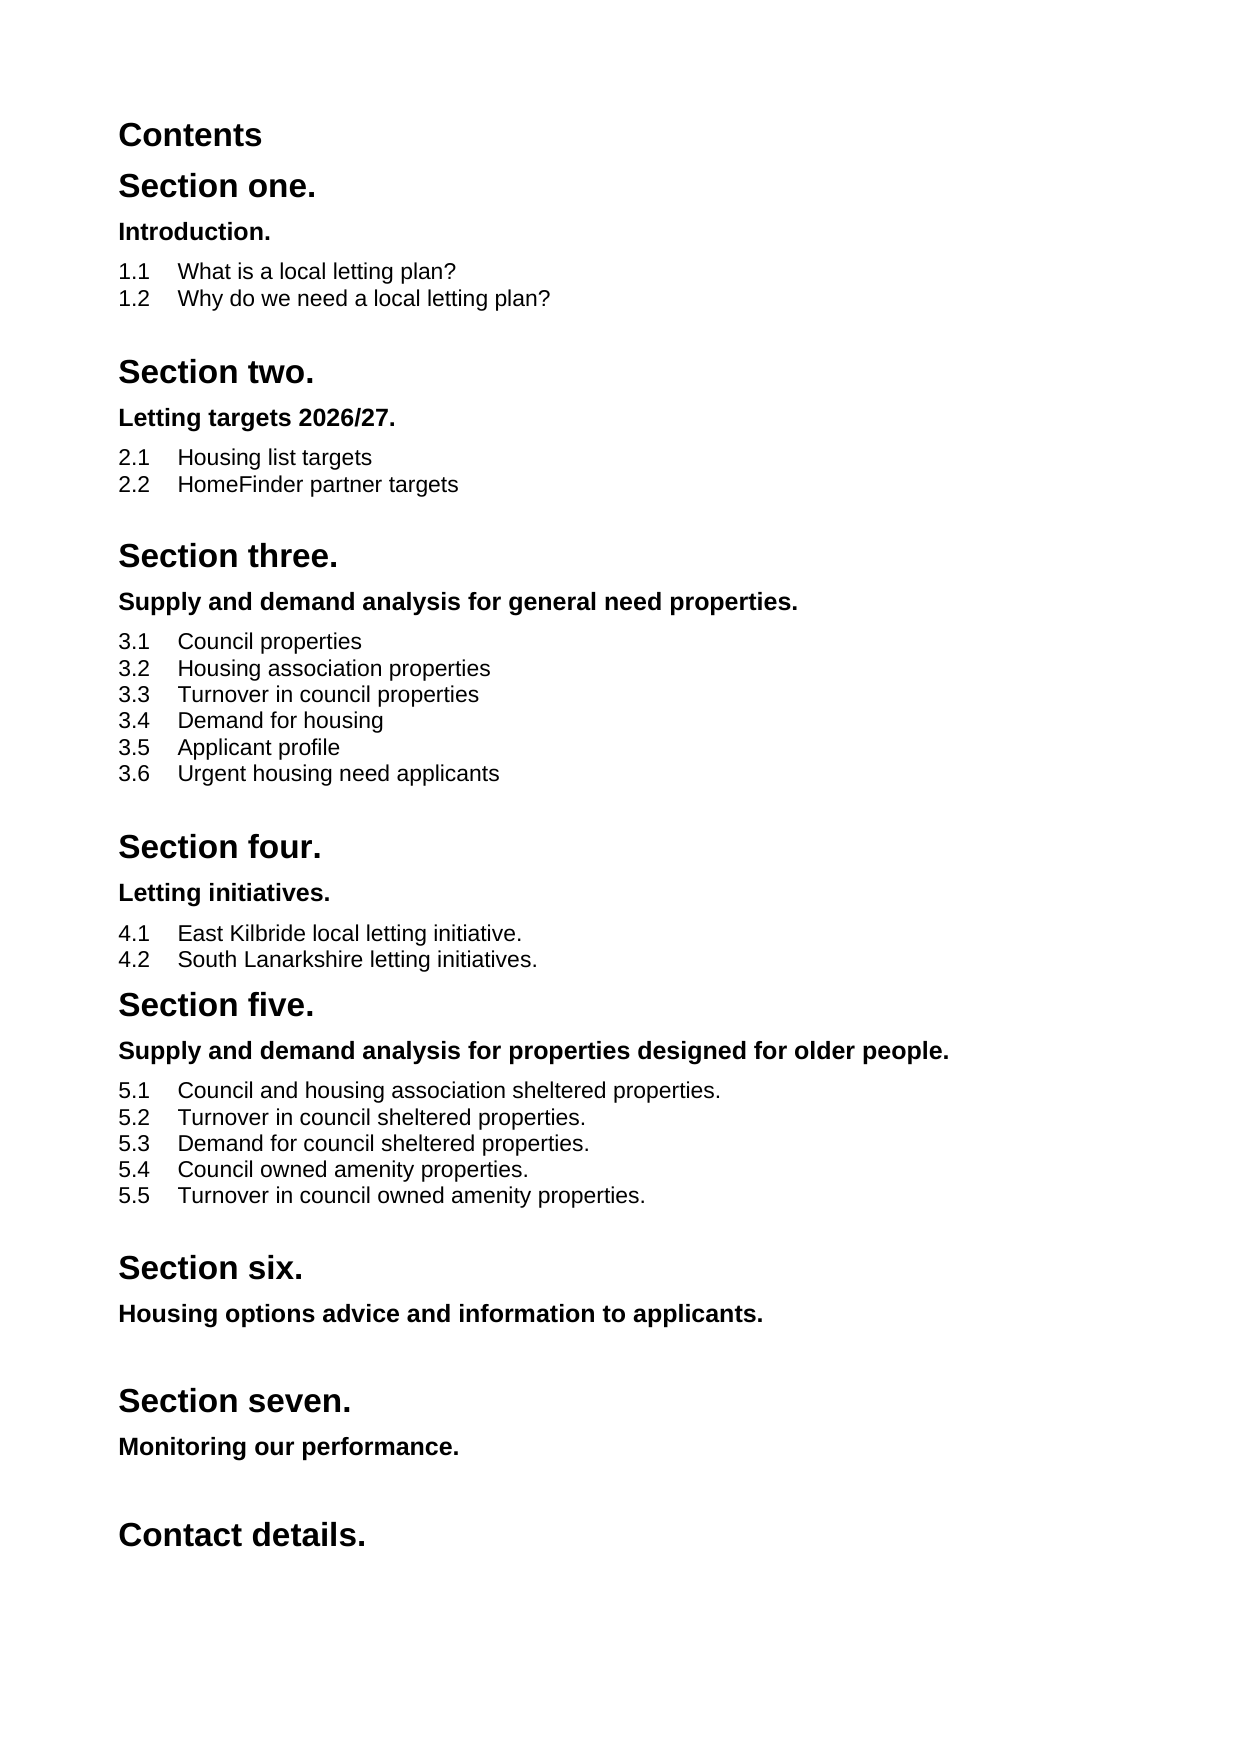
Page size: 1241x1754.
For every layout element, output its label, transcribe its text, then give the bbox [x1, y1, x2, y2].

text Letting initiatives. [118, 878, 1122, 907]
text Supply and demand analysis for properties designed for older people. [118, 1036, 1122, 1064]
text 3.6 Urgent housing need applicants [118, 760, 1122, 786]
text Section one. [118, 166, 1122, 204]
text Section five. [118, 985, 1122, 1023]
text 5.3 Demand for council sheltered properties. [118, 1130, 1122, 1156]
text 4.1 East Kilbride local letting initiative. [118, 920, 1122, 946]
text 1.2 Why do we need a local letting plan? [118, 284, 1122, 311]
text 3.4 Demand for housing [118, 707, 1122, 733]
subtitle Contents [118, 115, 1122, 153]
text Monitoring our performance. [118, 1432, 1122, 1461]
text 3.2 Housing association properties [118, 654, 1122, 681]
text Section three. [118, 536, 1122, 574]
text 1.1 What is a local letting plan? [118, 258, 1122, 284]
text 2.1 Housing list targets [118, 444, 1122, 471]
text Section seven. [118, 1381, 1122, 1419]
text Introduction. [118, 217, 1122, 246]
text 3.3 Turnover in council properties [118, 681, 1122, 707]
text 3.1 Council properties [118, 628, 1122, 654]
text 5.1 Council and housing association sheltered properties. [118, 1077, 1122, 1103]
text 5.4 Council owned amenity properties. [118, 1156, 1122, 1182]
text Section two. [118, 352, 1122, 391]
text Section four. [118, 827, 1122, 866]
text Section six. [118, 1248, 1122, 1286]
text Supply and demand analysis for general need properties. [118, 587, 1122, 616]
text Contact details. [118, 1514, 1122, 1553]
text Letting targets 2026/27. [118, 403, 1122, 432]
text 3.5 Applicant profile [118, 733, 1122, 760]
text 4.2 South Lanarkshire letting initiatives. [118, 946, 1122, 972]
text Housing options advice and information to applicants. [118, 1299, 1122, 1327]
text 5.5 Turnover in council owned amenity properties. [118, 1182, 1122, 1209]
text 2.2 HomeFinder partner targets [118, 471, 1122, 497]
text 5.2 Turnover in council sheltered properties. [118, 1103, 1122, 1130]
